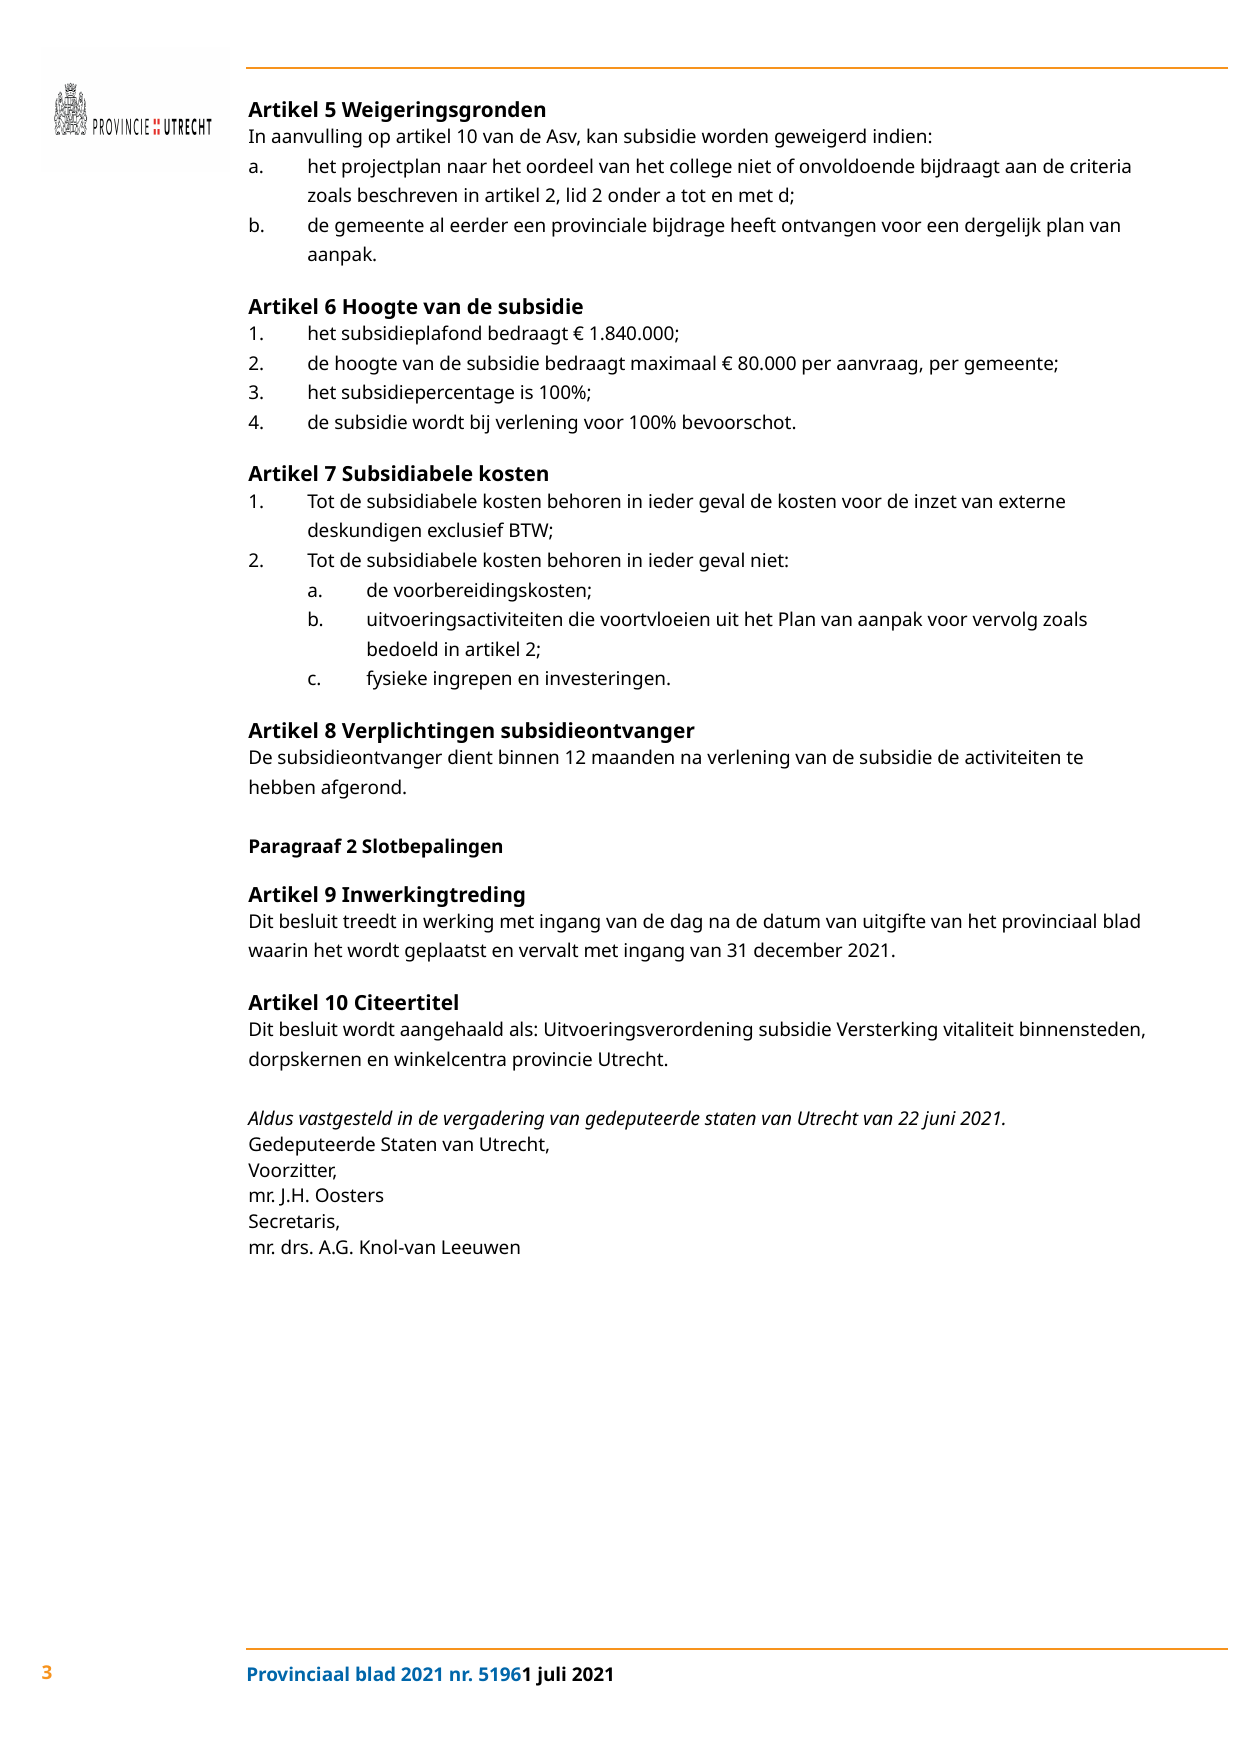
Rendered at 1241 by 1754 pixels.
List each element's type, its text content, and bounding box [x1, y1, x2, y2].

text mr. drs. A.G. Knol-van Leeuwen [248, 1234, 1152, 1260]
text Dit besluit wordt aangehaald als: Uitvoeringsverordening subsidie Versterking vitaliteit binnensteden, dorpskernen en winkelcentra provincie Utrecht. [248, 1017, 1152, 1072]
text Dit besluit treedt in werking met ingang van de dag na de datum van uitgifte van het provinciaal blad waarin het wordt geplaatst en vervalt met ingang van 31 december 2021. [248, 908, 1152, 963]
list de subsidie wordt bij verlening voor 100% bevoorschot. [248, 409, 1152, 435]
text Aldus vastgesteld in de vergadering van gedeputeerde staten van Utrecht van 22 juni 2021. [248, 1105, 1152, 1131]
list Tot de subsidiabele kosten behoren in ieder geval niet: [248, 547, 1152, 573]
text Voorzitter, [248, 1157, 1152, 1182]
list het subsidiepercentage is 100%; [248, 379, 1152, 405]
text Secretaris, [248, 1208, 1152, 1234]
list het subsidieplafond bedraagt € 1.840.000; [248, 320, 1152, 346]
list de gemeente al eerder een provinciale bijdrage heeft ontvangen voor een dergelijk plan van aanpak. [248, 212, 1152, 267]
picture [41, 47, 231, 172]
text In aanvulling op artikel 10 van de Asv, kan subsidie worden geweigerd indien: [248, 123, 1152, 149]
list de hoogte van de subsidie bedraagt maximaal € 80.000 per aanvraag, per gemeente; [248, 350, 1152, 376]
text Artikel 7 Subsidiabele kosten [248, 459, 1152, 488]
text Gedeputeerde Staten van Utrecht, [248, 1131, 1152, 1157]
text Paragraaf 2 Slotbepalingen [248, 833, 1152, 859]
list Tot de subsidiabele kosten behoren in ieder geval de kosten voor de inzet van externe deskundigen exclusief BTW; [248, 488, 1152, 543]
text Artikel 9 Inwerkingtreding [248, 880, 1152, 908]
text De subsidieontvanger dient binnen 12 maanden na verlening van de subsidie de activiteiten te hebben afgerond. [248, 744, 1152, 800]
text Artikel 5 Weigeringsgronden [248, 95, 1152, 123]
list uitvoeringsactiviteiten die voortvloeien uit het Plan van aanpak voor vervolg zoals bedoeld in artikel 2; [307, 606, 1152, 662]
text mr. J.H. Oosters [248, 1182, 1152, 1208]
list het projectplan naar het oordeel van het college niet of onvoldoende bijdraagt aan de criteria zoals beschreven in artikel 2, lid 2 onder a tot en met d; [248, 153, 1152, 208]
text Artikel 10 Citeertitel [248, 988, 1152, 1017]
list fysieke ingrepen en investeringen. [307, 666, 1152, 691]
list de voorbereidingskosten; [307, 577, 1152, 602]
text Artikel 8 Verplichtingen subsidieontvanger [248, 716, 1152, 744]
text Artikel 6 Hoogte van de subsidie [248, 292, 1152, 320]
